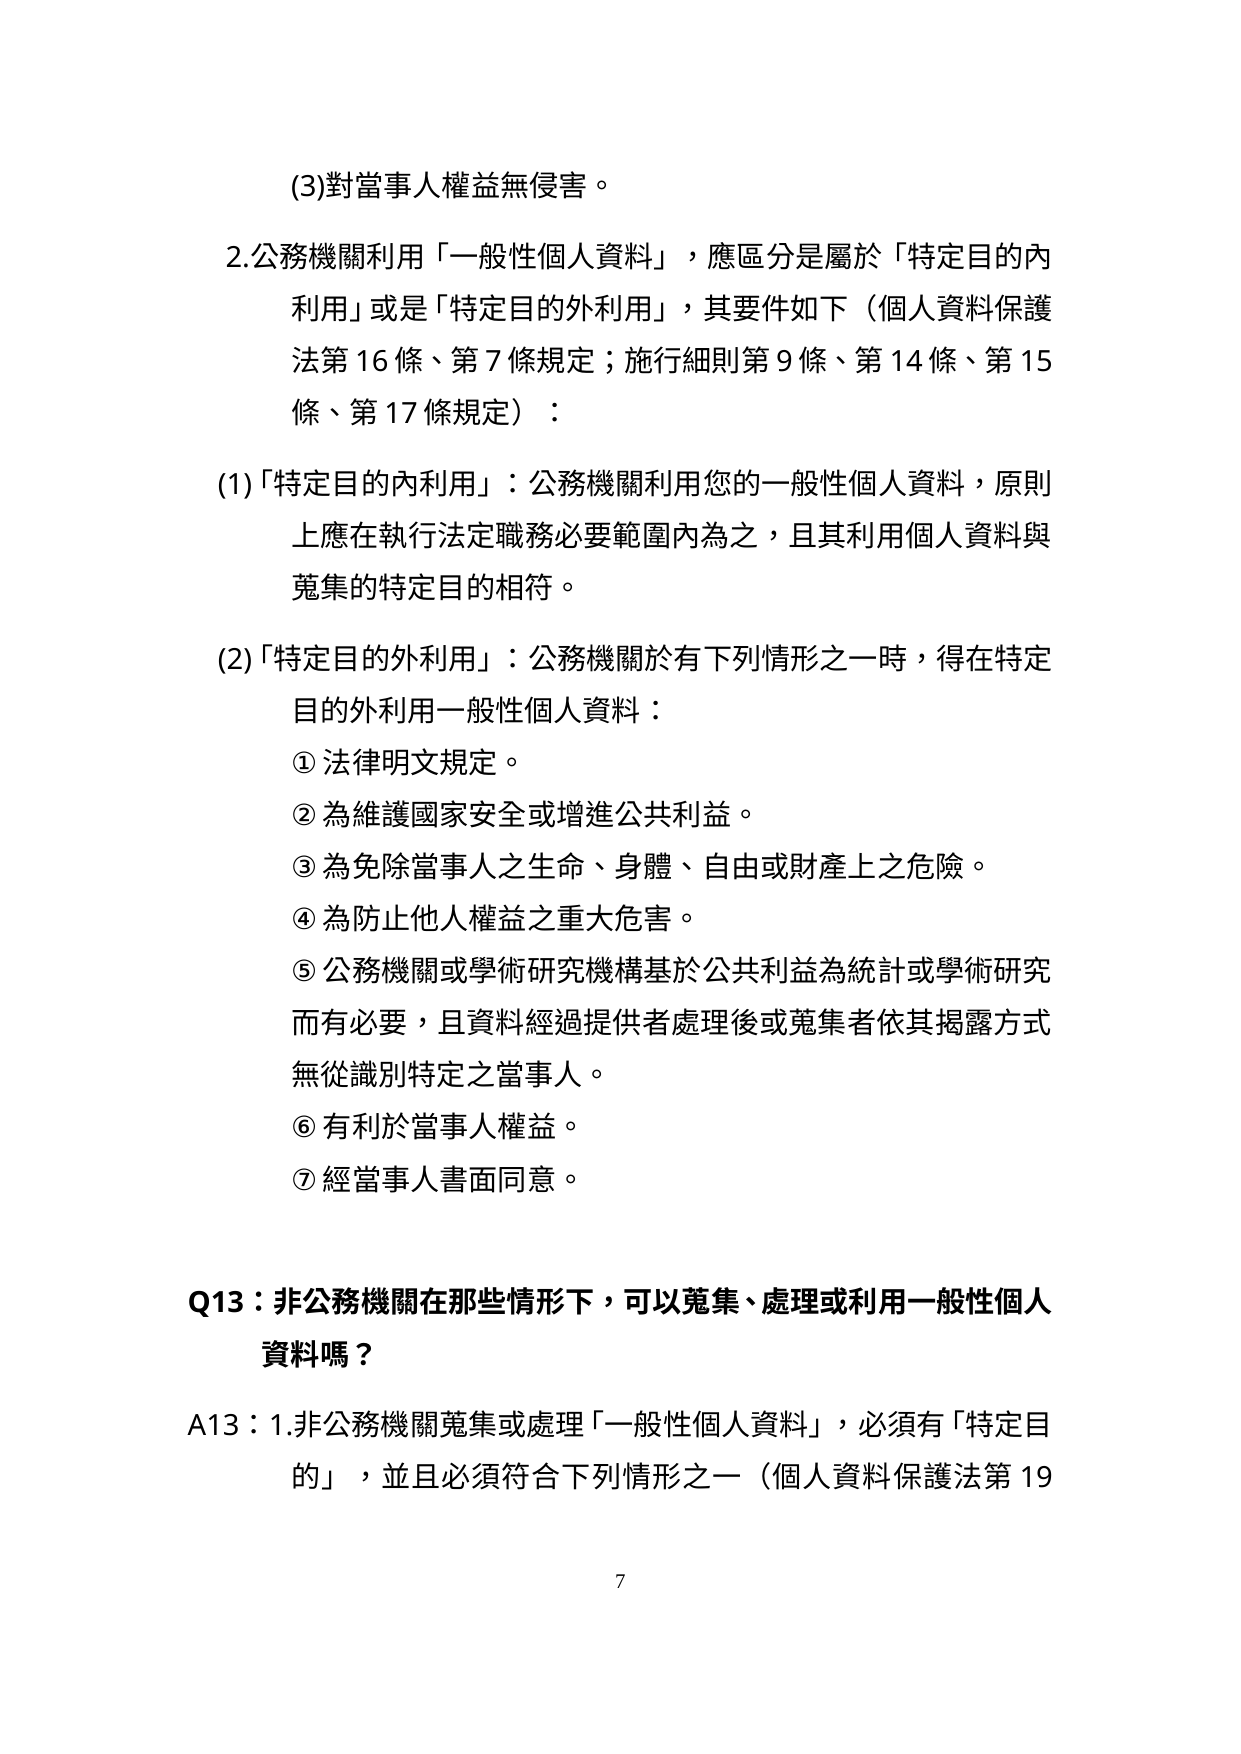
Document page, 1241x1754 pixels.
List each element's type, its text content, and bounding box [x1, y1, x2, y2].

text 2.公務機關利用「一般性個人資料」，應區分是屬於「特定目的內利用」或是「特定目的外利用」，其要件如下（個人資料保護法第16條、第7條規定；施行細則第9條、第14條、第15條、第17條規定）： [187, 225, 1053, 434]
text Q13：非公務機關在那些情形下，可以蒐集、處理或利用一般性個人資料嗎？ [187, 1271, 1053, 1375]
text A13：1.非公務機關蒐集或處理「一般性個人資料」，必須有「特定目的」，並且必須符合下列情形之一（個人資料保護法第19條、第7條規定；施行細則第9條、第13條、第14條、第17條、第26條、第27條、第28條規定）： (1)法律明文規定。 (2)與當事人有契約或類似契約之關係。 (3)當事人自行公開或其他已合法公開之個人資料。 (4)學術研究機構基於公共利益為統計或學術研究而有必要，且資料經過提供者處理後或蒐集者依其揭露方式無從識別特定之當事人。 (5)經當事人書面同意。 (6)與公共利益有關。 (7)個人資料取自於一般可得之來源。但當事人對該資料之禁止處理或利用，顯有更值得保護之重大利益者，不在此限。 [187, 1394, 1053, 1498]
text (2)「特定目的外利用」：公務機關於有下列情形之一時，得在特定目的外利用一般性個人資料： ①法律明文規定。 ②為維護國家安全或增進公共利益。 ③為免除當事人之生命、身體、自由或財產上之危險。 ④為防止他人權益之重大危害。 ⑤公務機關或學術研究機構基於公共利益為統計或學術研究而有必要，且資料經過提供者處理後或蒐集者依其揭露方式無從識別特定之當事人。 ⑥有利於當事人權益。 ⑦經當事人書面同意。 [187, 627, 1053, 1252]
text (3)對當事人權益無侵害。 [187, 154, 1053, 207]
text (1)「特定目的內利用」：公務機關利用您的一般性個人資料，原則上應在執行法定職務必要範圍內為之，且其利用個人資料與蒐集的特定目的相符。 [187, 452, 1053, 609]
